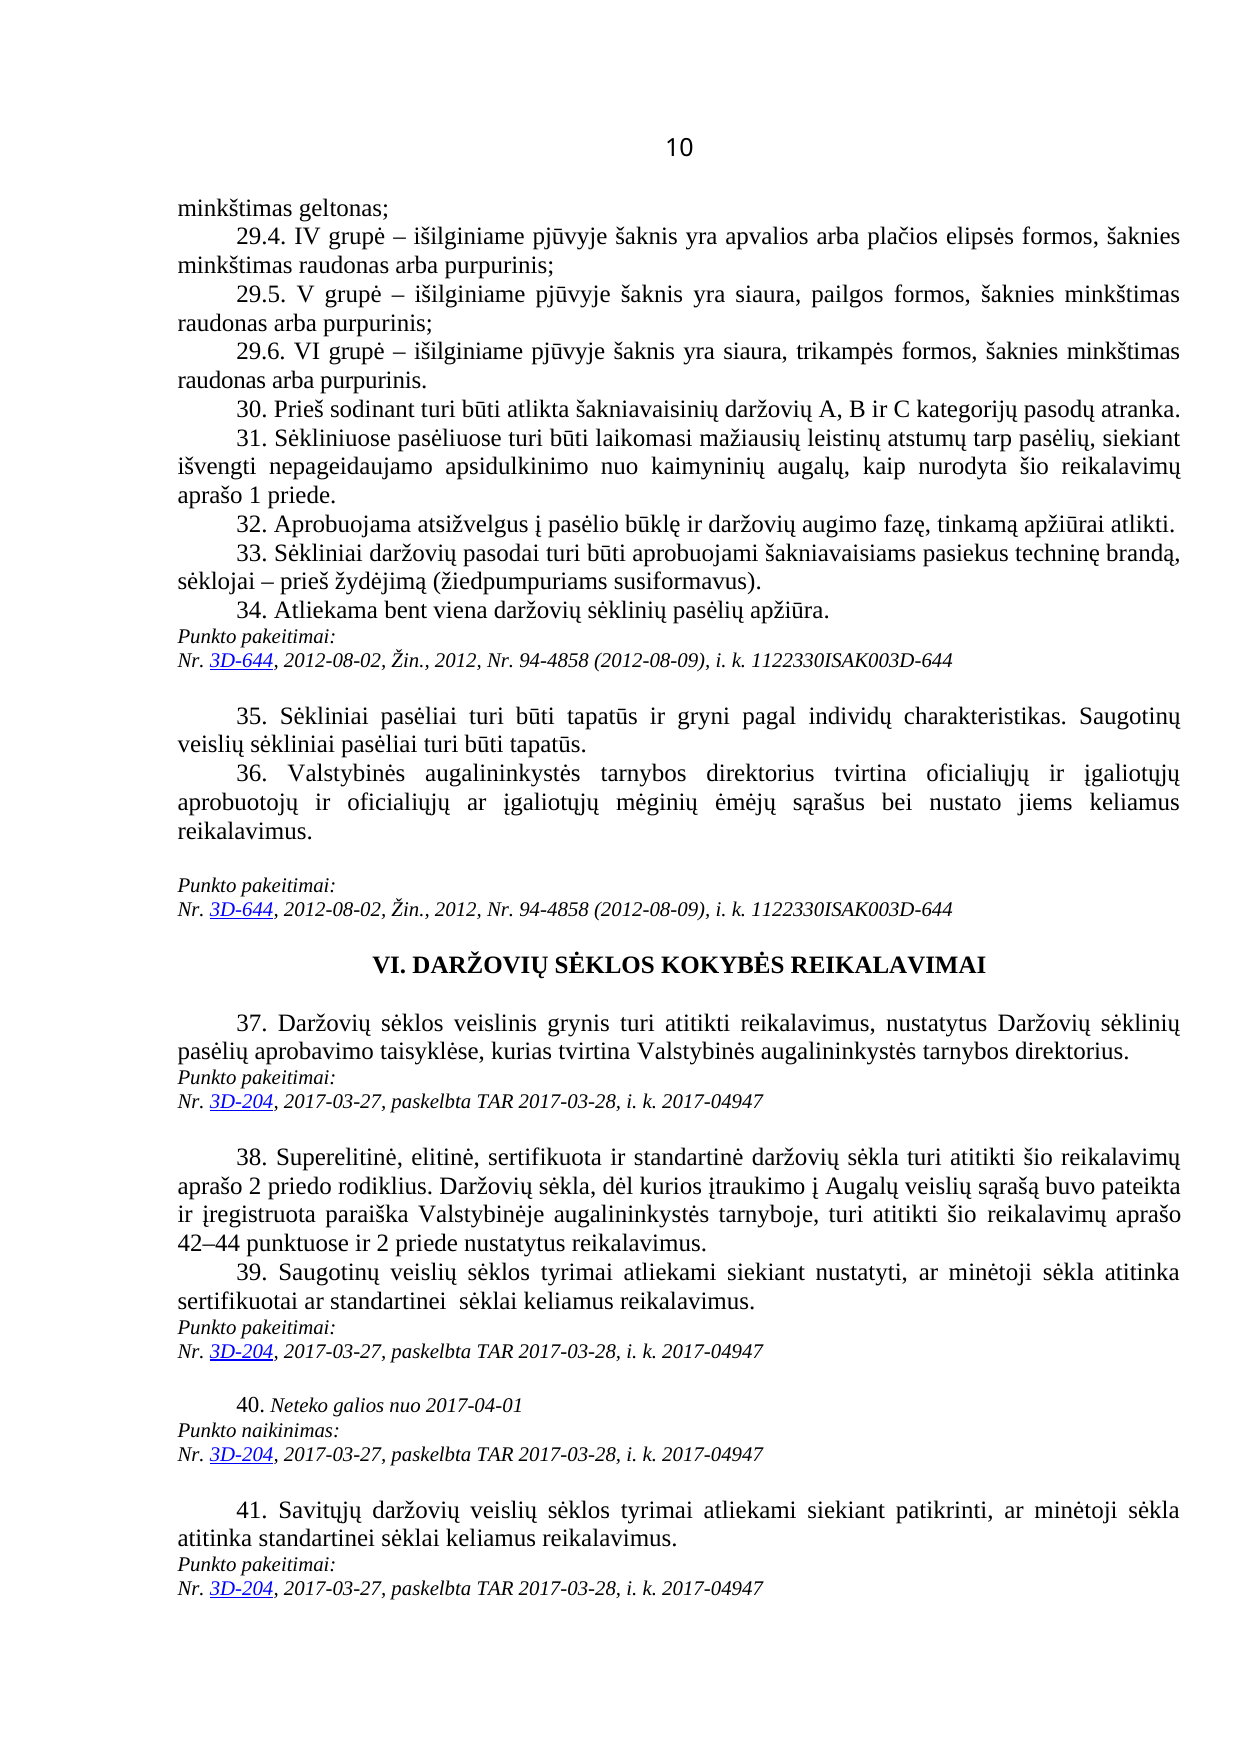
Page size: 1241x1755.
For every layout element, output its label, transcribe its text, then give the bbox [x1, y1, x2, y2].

text Punkto pakeitimai: [177, 1552, 1181, 1576]
text 29.6. VI grupė – išilginiame pjūvyje šaknis yra siaura, trikampės formos, šaknies minkštimas raudonas arba purpurinis. [177, 336, 1181, 394]
text Punkto pakeitimai: [177, 624, 1181, 648]
text Punkto pakeitimai: [177, 873, 1181, 897]
text Nr. 3D-644, 2012-08-02, Žin., 2012, Nr. 94-4858 (2012-08-09), i. k. 1122330ISAK003D-644 [177, 897, 1181, 921]
text Nr. 3D-644, 2012-08-02, Žin., 2012, Nr. 94-4858 (2012-08-09), i. k. 1122330ISAK003D-644 [177, 648, 1181, 672]
text 29.5. V grupė – išilginiame pjūvyje šaknis yra siaura, pailgos formos, šaknies minkštimas raudonas arba purpurinis; [177, 279, 1181, 336]
text 39. Saugotinų veislių sėklos tyrimai atliekami siekiant nustatyti, ar minėtoji sėkla atitinka sertifikuotai ar standartinei sėklai keliamus reikalavimus. [177, 1257, 1181, 1314]
text 36. Valstybinės augalininkystės tarnybos direktorius tvirtina oficialiųjų ir įgaliotųjų aprobuotojų ir oficialiųjų ar įgaliotųjų mėginių ėmėjų sąrašus bei nustato jiems keliamus reikalavimus. [177, 758, 1181, 844]
text 31. Sėkliniuose pasėliuose turi būti laikomasi mažiausių leistinų atstumų tarp pasėlių, siekiant išvengti nepageidaujamo apsidulkinimo nuo kaimyninių augalų, kaip nurodyta šio reikalavimų aprašo 1 priede. [177, 423, 1181, 509]
text VI. DARŽOVIŲ SĖKLOS KOKYBĖS REIKALAVIMAI [177, 950, 1181, 979]
text 32. Aprobuojama atsižvelgus į pasėlio būklę ir daržovių augimo fazę, tinkamą apžiūrai atlikti. [177, 509, 1181, 538]
text 38. Superelitinė, elitinė, sertifikuota ir standartinė daržovių sėkla turi atitikti šio reikalavimų aprašo 2 priedo rodiklius. Daržovių sėkla, dėl kurios įtraukimo į Augalų veislių sąrašą buvo pateikta ir įregistruota paraiška Valstybinėje augalininkystės tarnyboje, turi atitikti šio reikalavimų aprašo 42–44 punktuose ir 2 priede nustatytus reikalavimus. [177, 1142, 1181, 1257]
text 29.4. IV grupė – išilginiame pjūvyje šaknis yra apvalios arba plačios elipsės formos, šaknies minkštimas raudonas arba purpurinis; [177, 221, 1181, 279]
text 41. Savitųjų daržovių veislių sėklos tyrimai atliekami siekiant patikrinti, ar minėtoji sėkla atitinka standartinei sėklai keliamus reikalavimus. [177, 1495, 1181, 1552]
text Nr. 3D-204, 2017-03-27, paskelbta TAR 2017-03-28, i. k. 2017-04947 [177, 1442, 1181, 1466]
text 37. Daržovių sėklos veislinis grynis turi atitikti reikalavimus, nustatytus Daržovių sėklinių pasėlių aprobavimo taisyklėse, kurias tvirtina Valstybinės augalininkystės tarnybos direktorius. [177, 1008, 1181, 1065]
text Nr. 3D-204, 2017-03-27, paskelbta TAR 2017-03-28, i. k. 2017-04947 [177, 1339, 1181, 1363]
text 34. Atliekama bent viena daržovių sėklinių pasėlių apžiūra. [177, 595, 1181, 624]
text Nr. 3D-204, 2017-03-27, paskelbta TAR 2017-03-28, i. k. 2017-04947 [177, 1089, 1181, 1113]
text Punkto pakeitimai: [177, 1065, 1181, 1089]
text Punkto naikinimas: [177, 1418, 1181, 1442]
text Punkto pakeitimai: [177, 1314, 1181, 1339]
text 35. Sėkliniai pasėliai turi būti tapatūs ir gryni pagal individų charakteristikas. Saugotinų veislių sėkliniai pasėliai turi būti tapatūs. [177, 701, 1181, 758]
text 30. Prieš sodinant turi būti atlikta šakniavaisinių daržovių A, B ir C kategorijų pasodų atranka. [177, 394, 1181, 423]
text 40. Neteko galios nuo 2017-04-01 [177, 1391, 1181, 1418]
text minkštimas geltonas; [177, 193, 1181, 221]
text Nr. 3D-204, 2017-03-27, paskelbta TAR 2017-03-28, i. k. 2017-04947 [177, 1576, 1181, 1600]
text 33. Sėkliniai daržovių pasodai turi būti aprobuojami šakniavaisiams pasiekus techninę brandą, sėklojai – prieš žydėjimą (žiedpumpuriams susiformavus). [177, 538, 1181, 595]
